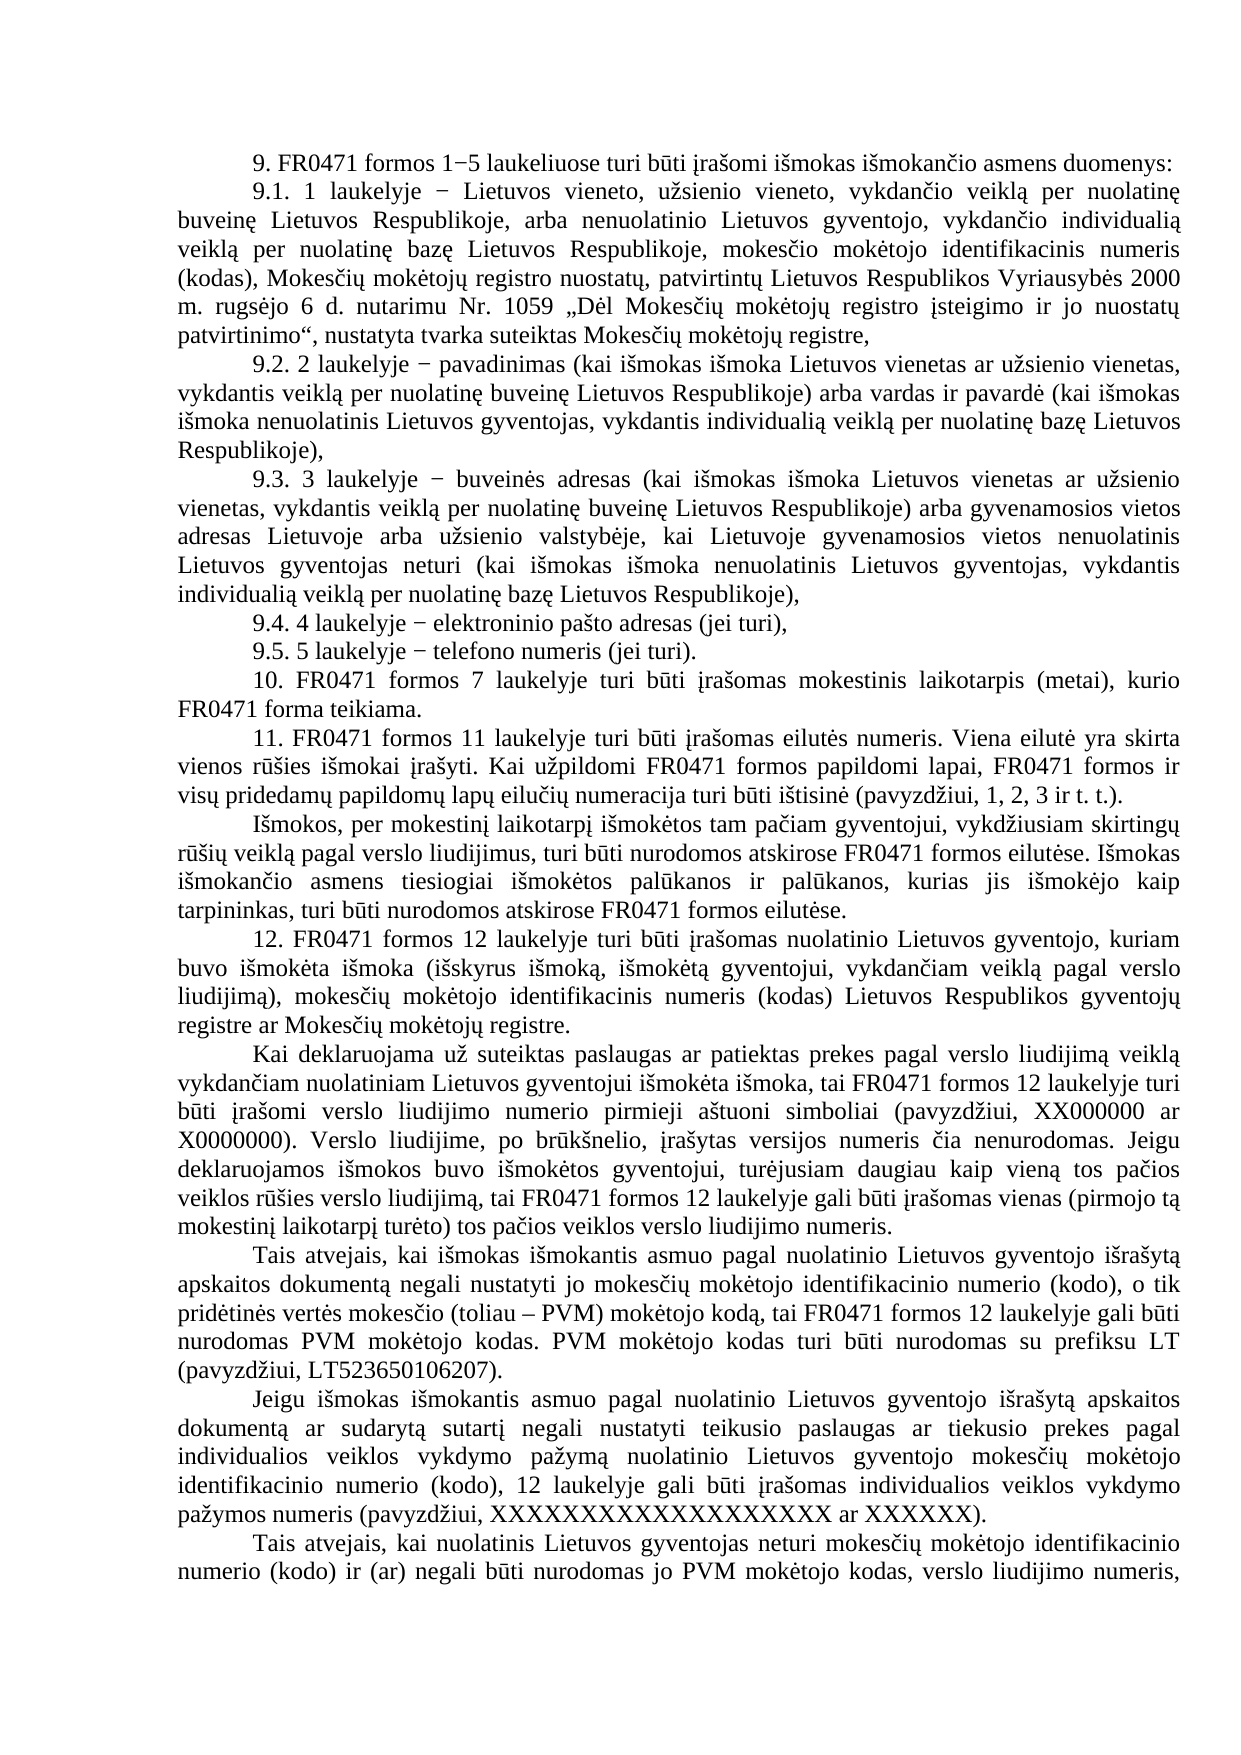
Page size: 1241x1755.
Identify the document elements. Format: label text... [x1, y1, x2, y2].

text Jeigu išmokas išmokantis asmuo pagal nuolatinio Lietuvos gyventojo išrašytą apskaitos dokumentą ar sudarytą sutartį negali nustatyti teikusio paslaugas ar tiekusio prekes pagal individualios veiklos vykdymo pažymą nuolatinio Lietuvos gyventojo mokesčių mokėtojo identifikacinio numerio (kodo), 12 laukelyje gali būti įrašomas individualios veiklos vykdymo pažymos numeris (pavyzdžiui, XXXXXXXXXXXXXXXXXXX ar XXXXXX). [177, 1384, 1181, 1528]
text Išmokos, per mokestinį laikotarpį išmokėtos tam pačiam gyventojui, vykdžiusiam skirtingų rūšių veiklą pagal verslo liudijimus, turi būti nurodomos atskirose FR0471 formos eilutėse. Išmokas išmokančio asmens tiesiogiai išmokėtos palūkanos ir palūkanos, kurias jis išmokėjo kaip tarpininkas, turi būti nurodomos atskirose FR0471 formos eilutėse. [177, 809, 1181, 924]
text Tais atvejais, kai išmokas išmokantis asmuo pagal nuolatinio Lietuvos gyventojo išrašytą apskaitos dokumentą negali nustatyti jo mokesčių mokėtojo identifikacinio numerio (kodo), o tik pridėtinės vertės mokesčio (toliau – PVM) mokėtojo kodą, tai FR0471 formos 12 laukelyje gali būti nurodomas PVM mokėtojo kodas. PVM mokėtojo kodas turi būti nurodomas su prefiksu LT (pavyzdžiui, LT523650106207). [177, 1240, 1181, 1384]
text 9.5. 5 laukelyje − telefono numeris (jei turi). [177, 636, 1181, 665]
text 11. FR0471 formos 11 laukelyje turi būti įrašomas eilutės numeris. Viena eilutė yra skirta vienos rūšies išmokai įrašyti. Kai užpildomi FR0471 formos papildomi lapai, FR0471 formos ir visų pridedamų papildomų lapų eilučių numeracija turi būti ištisinė (pavyzdžiui, 1, 2, 3 ir t. t.). [177, 723, 1181, 809]
text Kai deklaruojama už suteiktas paslaugas ar patiektas prekes pagal verslo liudijimą veiklą vykdančiam nuolatiniam Lietuvos gyventojui išmokėta išmoka, tai FR0471 formos 12 laukelyje turi būti įrašomi verslo liudijimo numerio pirmieji aštuoni simboliai (pavyzdžiui, XX000000 ar X0000000). Verslo liudijime, po brūkšnelio, įrašytas versijos numeris čia nenurodomas. Jeigu deklaruojamos išmokos buvo išmokėtos gyventojui, turėjusiam daugiau kaip vieną tos pačios veiklos rūšies verslo liudijimą, tai FR0471 formos 12 laukelyje gali būti įrašomas vienas (pirmojo tą mokestinį laikotarpį turėto) tos pačios veiklos verslo liudijimo numeris. [177, 1039, 1181, 1240]
text 10. FR0471 formos 7 laukelyje turi būti įrašomas mokestinis laikotarpis (metai), kurio FR0471 forma teikiama. [177, 665, 1181, 723]
text Tais atvejais, kai nuolatinis Lietuvos gyventojas neturi mokesčių mokėtojo identifikacinio numerio (kodo) ir (ar) negali būti nurodomas jo PVM mokėtojo kodas, verslo liudijimo numeris, [177, 1528, 1181, 1585]
text 9.3. 3 laukelyje − buveinės adresas (kai išmokas išmoka Lietuvos vienetas ar užsienio vienetas, vykdantis veiklą per nuolatinę buveinę Lietuvos Respublikoje) arba gyvenamosios vietos adresas Lietuvoje arba užsienio valstybėje, kai Lietuvoje gyvenamosios vietos nenuolatinis Lietuvos gyventojas neturi (kai išmokas išmoka nenuolatinis Lietuvos gyventojas, vykdantis individualią veiklą per nuolatinę bazę Lietuvos Respublikoje), [177, 464, 1181, 608]
text 9.1. 1 laukelyje − Lietuvos vieneto, užsienio vieneto, vykdančio veiklą per nuolatinę buveinę Lietuvos Respublikoje, arba nenuolatinio Lietuvos gyventojo, vykdančio individualią veiklą per nuolatinę bazę Lietuvos Respublikoje, mokesčio mokėtojo identifikacinis numeris (kodas), Mokesčių mokėtojų registro nuostatų, patvirtintų Lietuvos Respublikos Vyriausybės 2000 m. rugsėjo 6 d. nutarimu Nr. 1059 „Dėl Mokesčių mokėtojų registro įsteigimo ir jo nuostatų patvirtinimo“, nustatyta tvarka suteiktas Mokesčių mokėtojų registre, [177, 176, 1181, 349]
text 9.2. 2 laukelyje − pavadinimas (kai išmokas išmoka Lietuvos vienetas ar užsienio vienetas, vykdantis veiklą per nuolatinę buveinę Lietuvos Respublikoje) arba vardas ir pavardė (kai išmokas išmoka nenuolatinis Lietuvos gyventojas, vykdantis individualią veiklą per nuolatinę bazę Lietuvos Respublikoje), [177, 349, 1181, 464]
text 12. FR0471 formos 12 laukelyje turi būti įrašomas nuolatinio Lietuvos gyventojo, kuriam buvo išmokėta išmoka (išskyrus išmoką, išmokėtą gyventojui, vykdančiam veiklą pagal verslo liudijimą), mokesčių mokėtojo identifikacinis numeris (kodas) Lietuvos Respublikos gyventojų registre ar Mokesčių mokėtojų registre. [177, 924, 1181, 1039]
text 9.4. 4 laukelyje − elektroninio pašto adresas (jei turi), [177, 608, 1181, 636]
text 9. FR0471 formos 1−5 laukeliuose turi būti įrašomi išmokas išmokančio asmens duomenys: [177, 148, 1181, 176]
